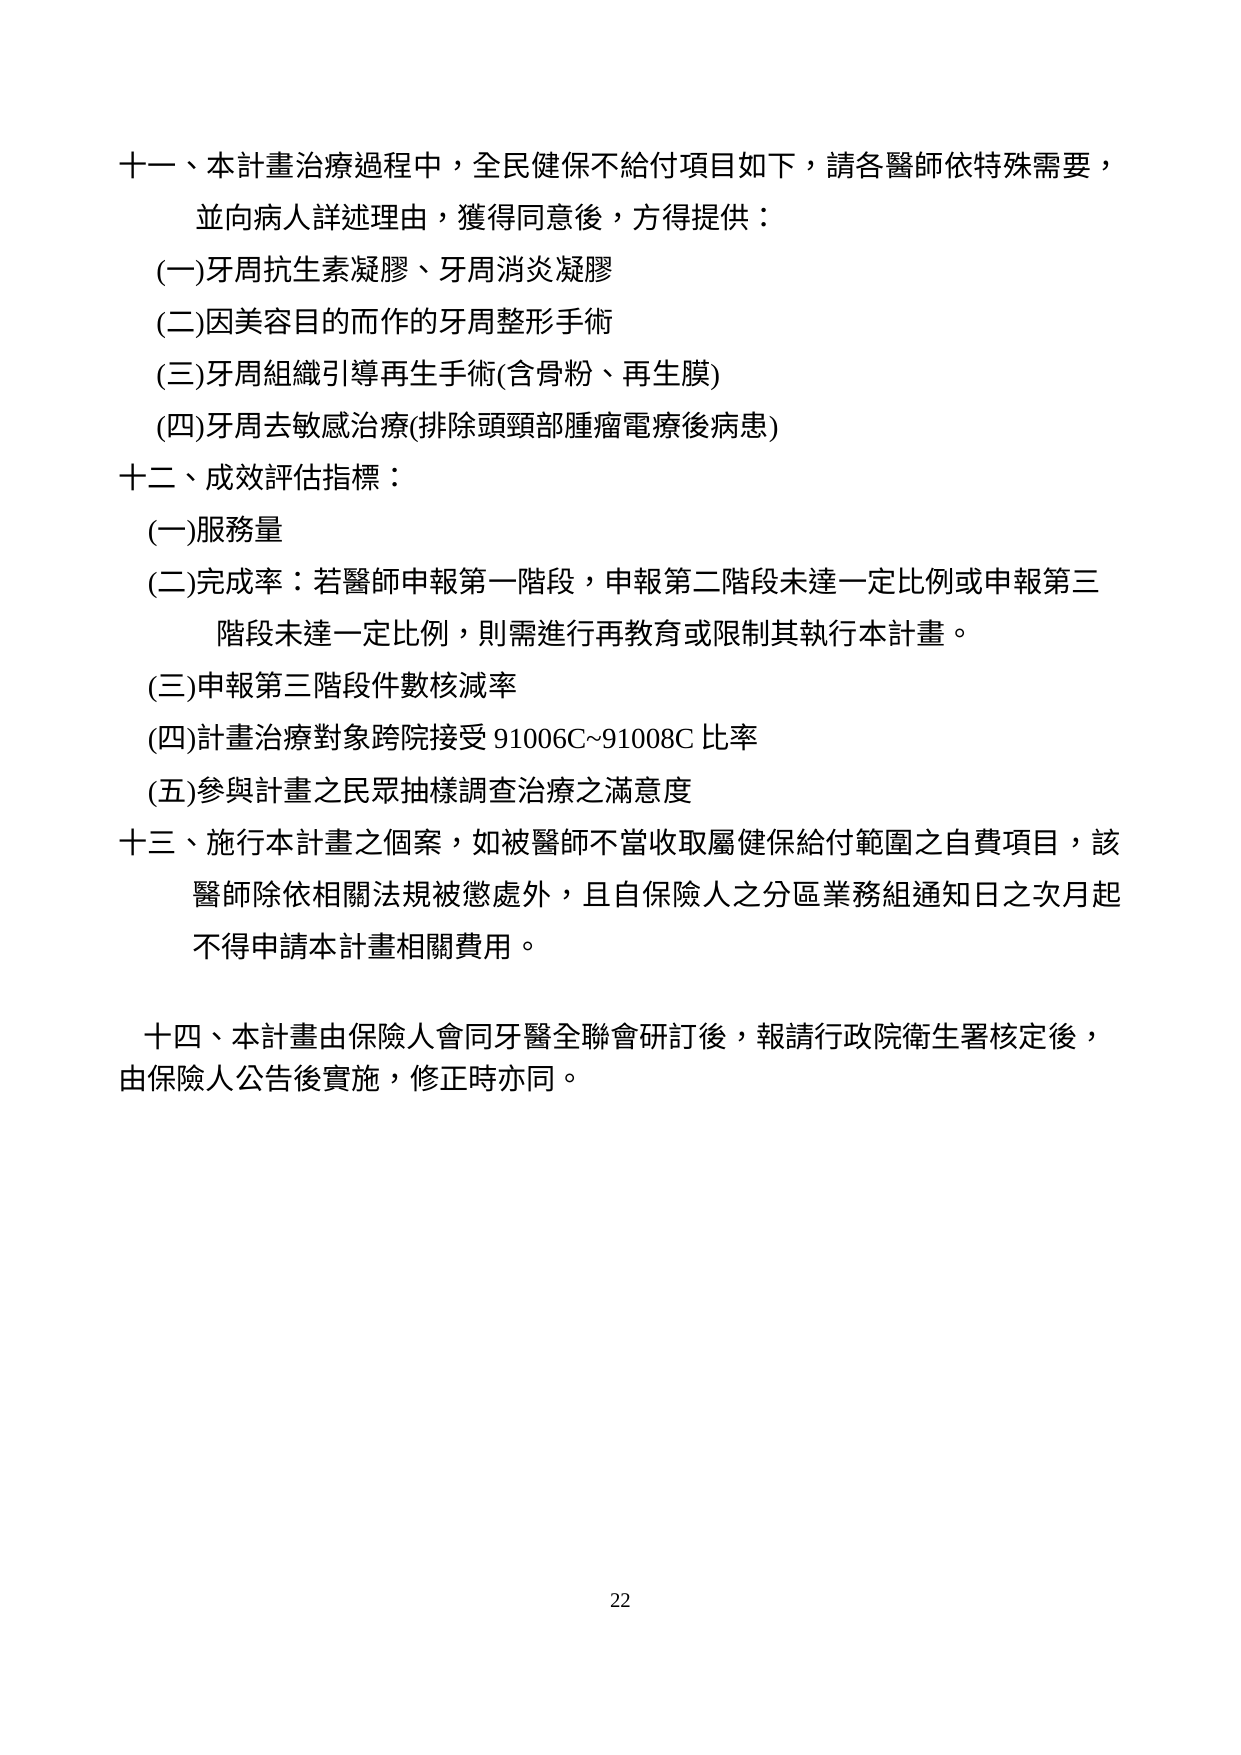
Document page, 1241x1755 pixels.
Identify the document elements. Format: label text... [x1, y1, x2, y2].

text (四)牙周去敏感治療(排除頭頸部腫瘤電療後病患) [156, 395, 1122, 447]
text 十二、成效評估指標： [118, 447, 1122, 499]
text (五)參與計畫之民眾抽樣調查治療之滿意度 [148, 759, 1122, 811]
text 十一、本計畫治療過程中，全民健保不給付項目如下，請各醫師依特殊需要，並向病人詳述理由，獲得同意後，方得提供： [118, 134, 1122, 238]
text (三)申報第三階段件數核減率 [148, 655, 1122, 707]
text (四)計畫治療對象跨院接受91006C~91008C比率 [148, 707, 1122, 759]
text (三)牙周組織引導再生手術(含骨粉、再生膜) [156, 343, 1122, 395]
text 十三、施行本計畫之個案，如被醫師不當收取屬健保給付範圍之自費項目，該醫師除依相關法規被懲處外，且自保險人之分區業務組通知日之次月起不得申請本計畫相關費用。 [118, 811, 1122, 968]
text 十四、本計畫由保險人會同牙醫全聯會研訂後，報請行政院衛生署核定後，由保險人公告後實施，修正時亦同。 [118, 1013, 1122, 1098]
text (二)完成率：若醫師申報第一階段，申報第二階段未達一定比例或申報第三階段未達一定比例，則需進行再教育或限制其執行本計畫。 [148, 551, 1122, 655]
text (一)牙周抗生素凝膠、牙周消炎凝膠 [156, 238, 1122, 291]
text (二)因美容目的而作的牙周整形手術 [156, 291, 1122, 343]
text (一)服務量 [148, 499, 1122, 551]
